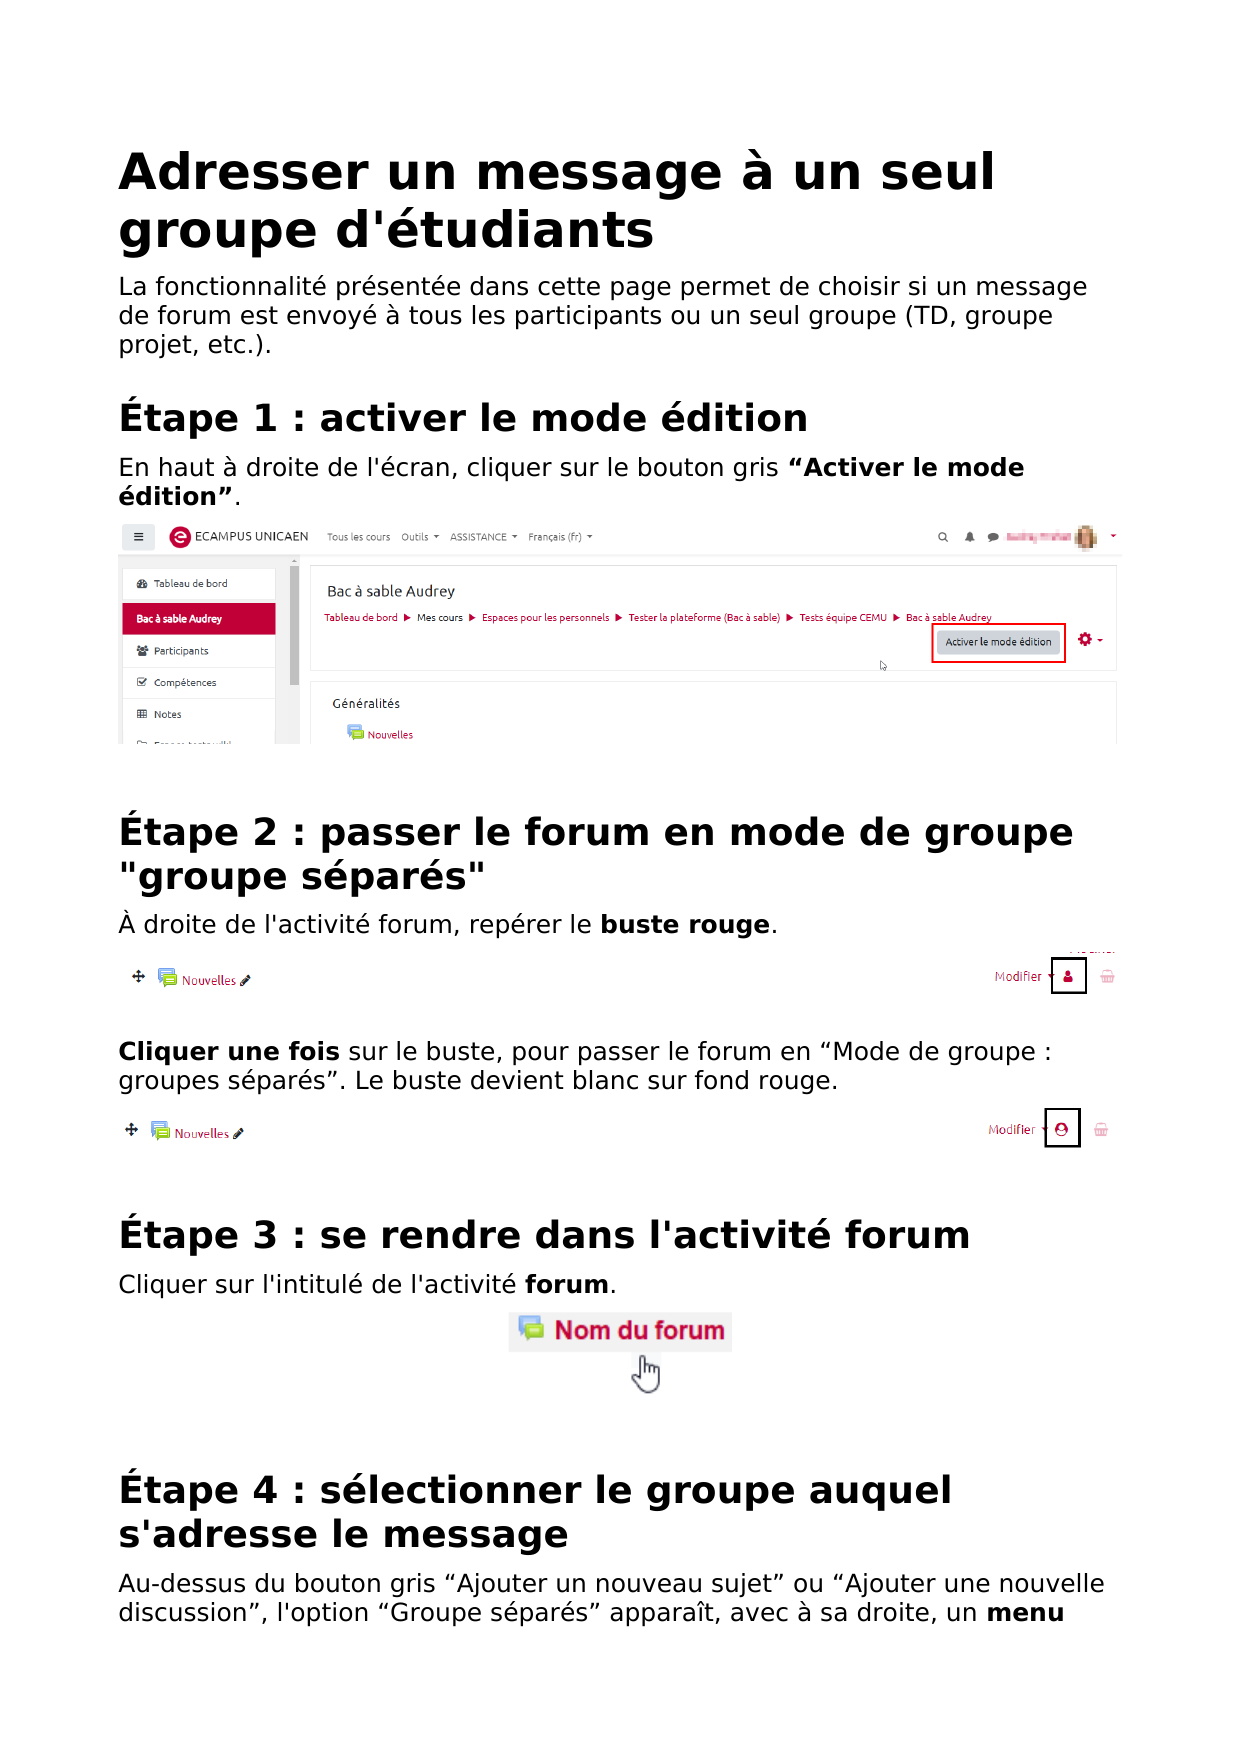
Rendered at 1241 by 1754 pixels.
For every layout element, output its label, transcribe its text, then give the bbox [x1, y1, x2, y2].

text En haut à droite de l'écran, cliquer sur le bouton gris “Activer le mode édition”. [118, 453, 1122, 512]
text Cliquer sur l'intitulé de l'activité forum. [118, 1270, 1122, 1299]
text À droite de l'activité forum, repérer le buste rouge. [118, 911, 1122, 940]
picture [118, 524, 1123, 744]
subtitle Étape 2 : passer le forum en mode de groupe "groupe séparés" [118, 811, 1122, 898]
subtitle Étape 3 : se rendre dans l'activité forum [118, 1214, 1122, 1258]
text Au-dessus du bouton gris “Ajouter un nouveau sujet” ou “Ajouter une nouvelle discussion”, l'option “Groupe séparés” apparaît, avec à sa droite, un menu [118, 1569, 1122, 1627]
subtitle Adresser un message à un seul groupe d'étudiants [118, 143, 1122, 259]
subtitle Étape 4 : sélectionner le groupe auquel s'adresse le message [118, 1469, 1122, 1556]
text Cliquer une fois sur le buste, pour passer le forum en “Mode de groupe : groupes séparés”. Le buste devient blanc sur fond rouge. [118, 1037, 1122, 1096]
text La fonctionnalité présentée dans cette page permet de choisir si un message de forum est envoyé à tous les participants ou un seul groupe (TD, groupe projet, etc.). [118, 272, 1122, 359]
picture [118, 1108, 1123, 1148]
picture [508, 1311, 732, 1403]
subtitle Étape 1 : activer le mode édition [118, 397, 1122, 441]
picture [118, 952, 1123, 996]
